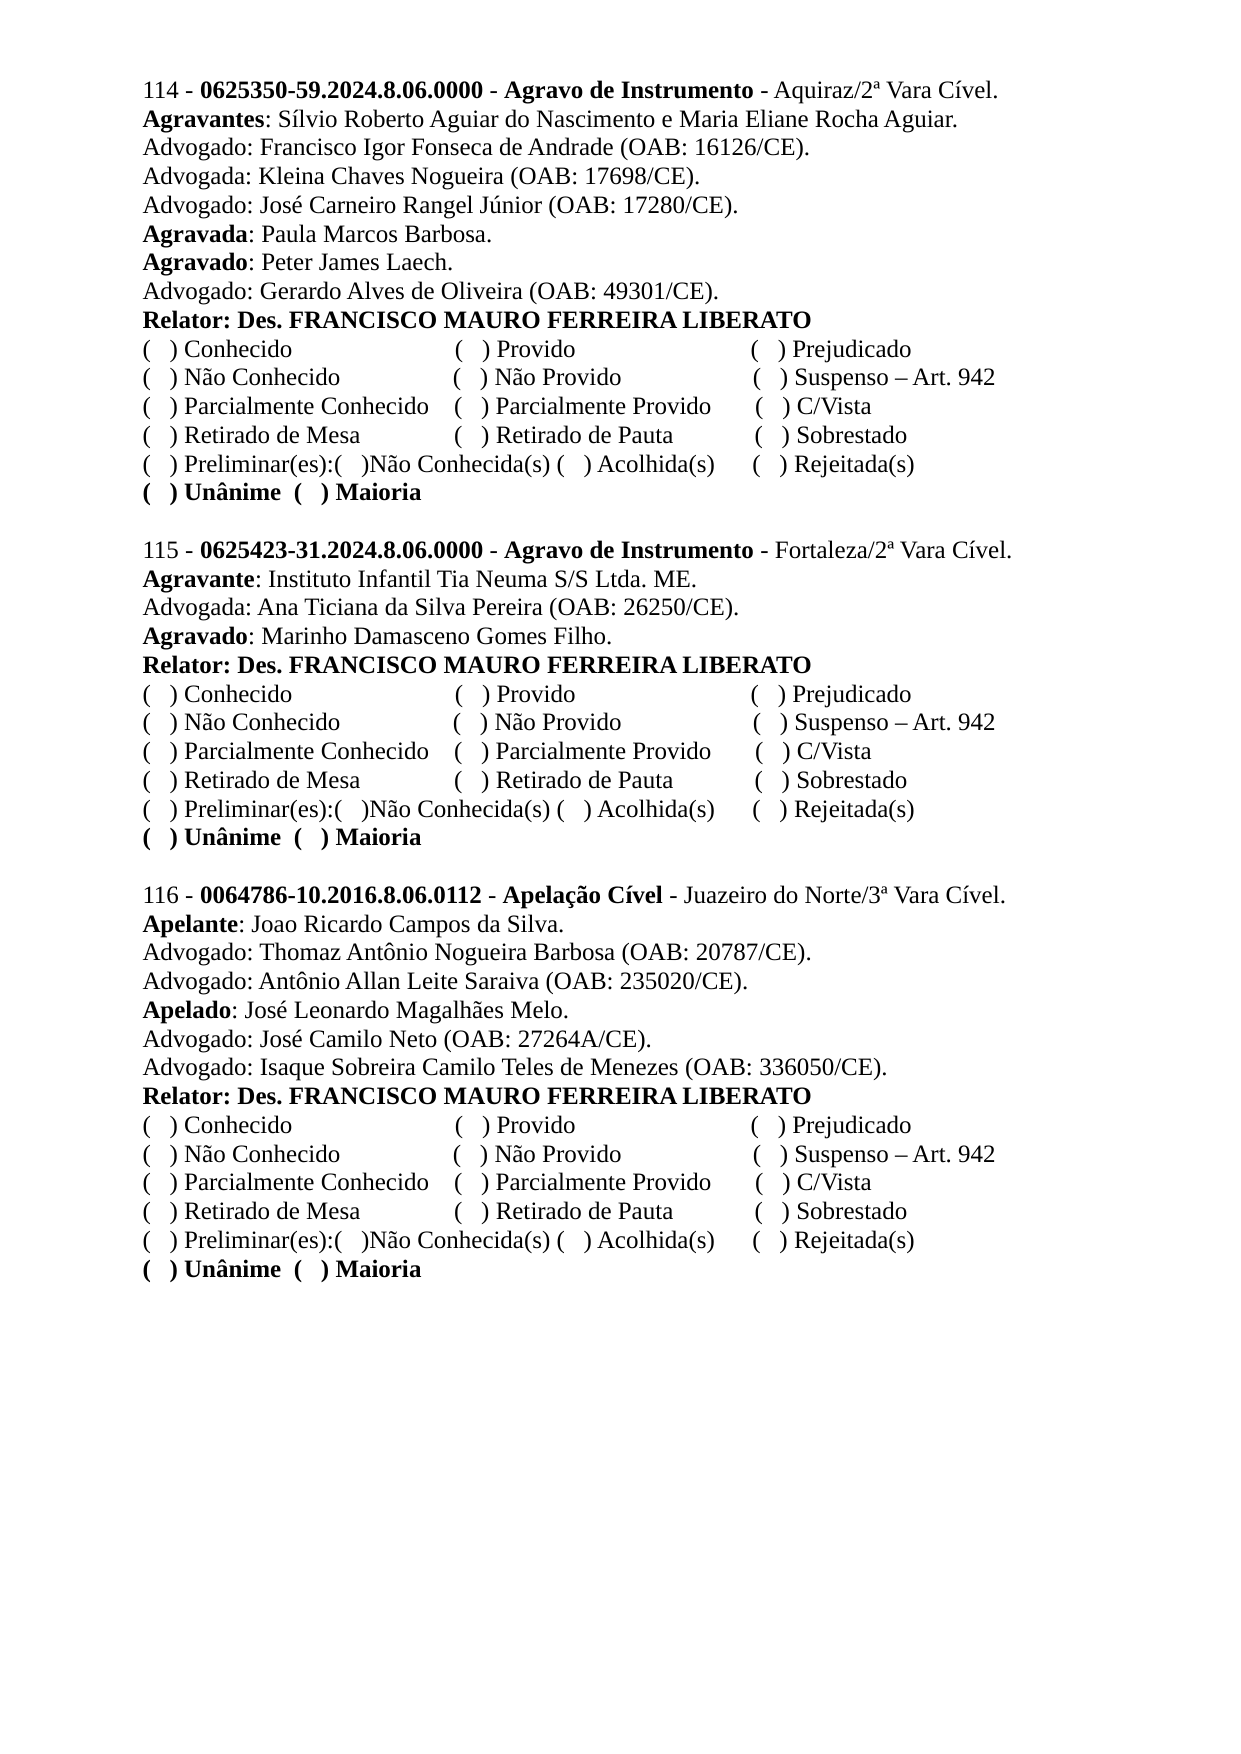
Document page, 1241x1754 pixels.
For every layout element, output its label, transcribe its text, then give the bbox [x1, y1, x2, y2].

text ( ) Retirado de Mesa ( ) Retirado de Pauta ( ) Sobrestado [142, 420, 1158, 449]
text Advogado: Thomaz Antônio Nogueira Barbosa (OAB: 20787/CE). [142, 937, 1141, 966]
text Advogado: José Camilo Neto (OAB: 27264A/CE). [142, 1024, 1141, 1052]
text Agravado: Marinho Damasceno Gomes Filho. [142, 621, 1141, 650]
text 114 - 0625350-59.2024.8.06.0000 - Agravo de Instrumento - Aquiraz/2ª Vara Cível. [142, 75, 1141, 104]
text ( ) Unânime ( ) Maioria [142, 477, 1158, 506]
text ( ) Conhecido ( ) Provido ( ) Prejudicado [142, 679, 1141, 707]
text 116 - 0064786-10.2016.8.06.0112 - Apelação Cível - Juazeiro do Norte/3ª Vara Cível. [142, 880, 1141, 909]
text ( ) Preliminar(es):( )Não Conhecida(s) ( ) Acolhida(s) ( ) Rejeitada(s) [142, 794, 1158, 822]
text ( ) Parcialmente Conhecido ( ) Parcialmente Provido ( ) C/Vista [142, 391, 1158, 420]
text Agravado: Peter James Laech. [142, 247, 1141, 276]
text ( ) Não Conhecido ( ) Não Provido ( ) Suspenso – Art. 942 [142, 1139, 1158, 1167]
text Relator: Des. FRANCISCO MAURO FERREIRA LIBERATO [142, 305, 1141, 334]
text Relator: Des. FRANCISCO MAURO FERREIRA LIBERATO [142, 1081, 1141, 1110]
text ( ) Parcialmente Conhecido ( ) Parcialmente Provido ( ) C/Vista [142, 736, 1158, 765]
text Advogado: Isaque Sobreira Camilo Teles de Menezes (OAB: 336050/CE). [142, 1052, 1141, 1081]
text Advogado: Gerardo Alves de Oliveira (OAB: 49301/CE). [142, 276, 1141, 305]
text Advogada: Ana Ticiana da Silva Pereira (OAB: 26250/CE). [142, 592, 1141, 621]
text Apelante: Joao Ricardo Campos da Silva. [142, 909, 1141, 937]
text Agravantes: Sílvio Roberto Aguiar do Nascimento e Maria Eliane Rocha Aguiar. [142, 104, 1141, 132]
text Agravante: Instituto Infantil Tia Neuma S/S Ltda. ME. [142, 564, 1141, 592]
text ( ) Unânime ( ) Maioria [142, 822, 1158, 851]
text ( ) Retirado de Mesa ( ) Retirado de Pauta ( ) Sobrestado [142, 1196, 1158, 1225]
text Advogada: Kleina Chaves Nogueira (OAB: 17698/CE). [142, 161, 1141, 190]
text Advogado: Antônio Allan Leite Saraiva (OAB: 235020/CE). [142, 966, 1141, 995]
text ( ) Preliminar(es):( )Não Conhecida(s) ( ) Acolhida(s) ( ) Rejeitada(s) [142, 449, 1158, 477]
text Advogado: Francisco Igor Fonseca de Andrade (OAB: 16126/CE). [142, 132, 1141, 161]
text ( ) Preliminar(es):( )Não Conhecida(s) ( ) Acolhida(s) ( ) Rejeitada(s) [142, 1225, 1158, 1254]
text ( ) Conhecido ( ) Provido ( ) Prejudicado [142, 334, 1141, 362]
text ( ) Não Conhecido ( ) Não Provido ( ) Suspenso – Art. 942 [142, 362, 1158, 391]
text 115 - 0625423-31.2024.8.06.0000 - Agravo de Instrumento - Fortaleza/2ª Vara Cível. [142, 535, 1141, 564]
text ( ) Conhecido ( ) Provido ( ) Prejudicado [142, 1110, 1141, 1139]
text ( ) Parcialmente Conhecido ( ) Parcialmente Provido ( ) C/Vista [142, 1167, 1158, 1196]
text Agravada: Paula Marcos Barbosa. [142, 219, 1141, 247]
text Relator: Des. FRANCISCO MAURO FERREIRA LIBERATO [142, 650, 1141, 679]
text ( ) Retirado de Mesa ( ) Retirado de Pauta ( ) Sobrestado [142, 765, 1158, 794]
text ( ) Não Conhecido ( ) Não Provido ( ) Suspenso – Art. 942 [142, 707, 1158, 736]
text Apelado: José Leonardo Magalhães Melo. [142, 995, 1141, 1024]
text Advogado: José Carneiro Rangel Júnior (OAB: 17280/CE). [142, 190, 1141, 219]
text ( ) Unânime ( ) Maioria [142, 1254, 1158, 1282]
